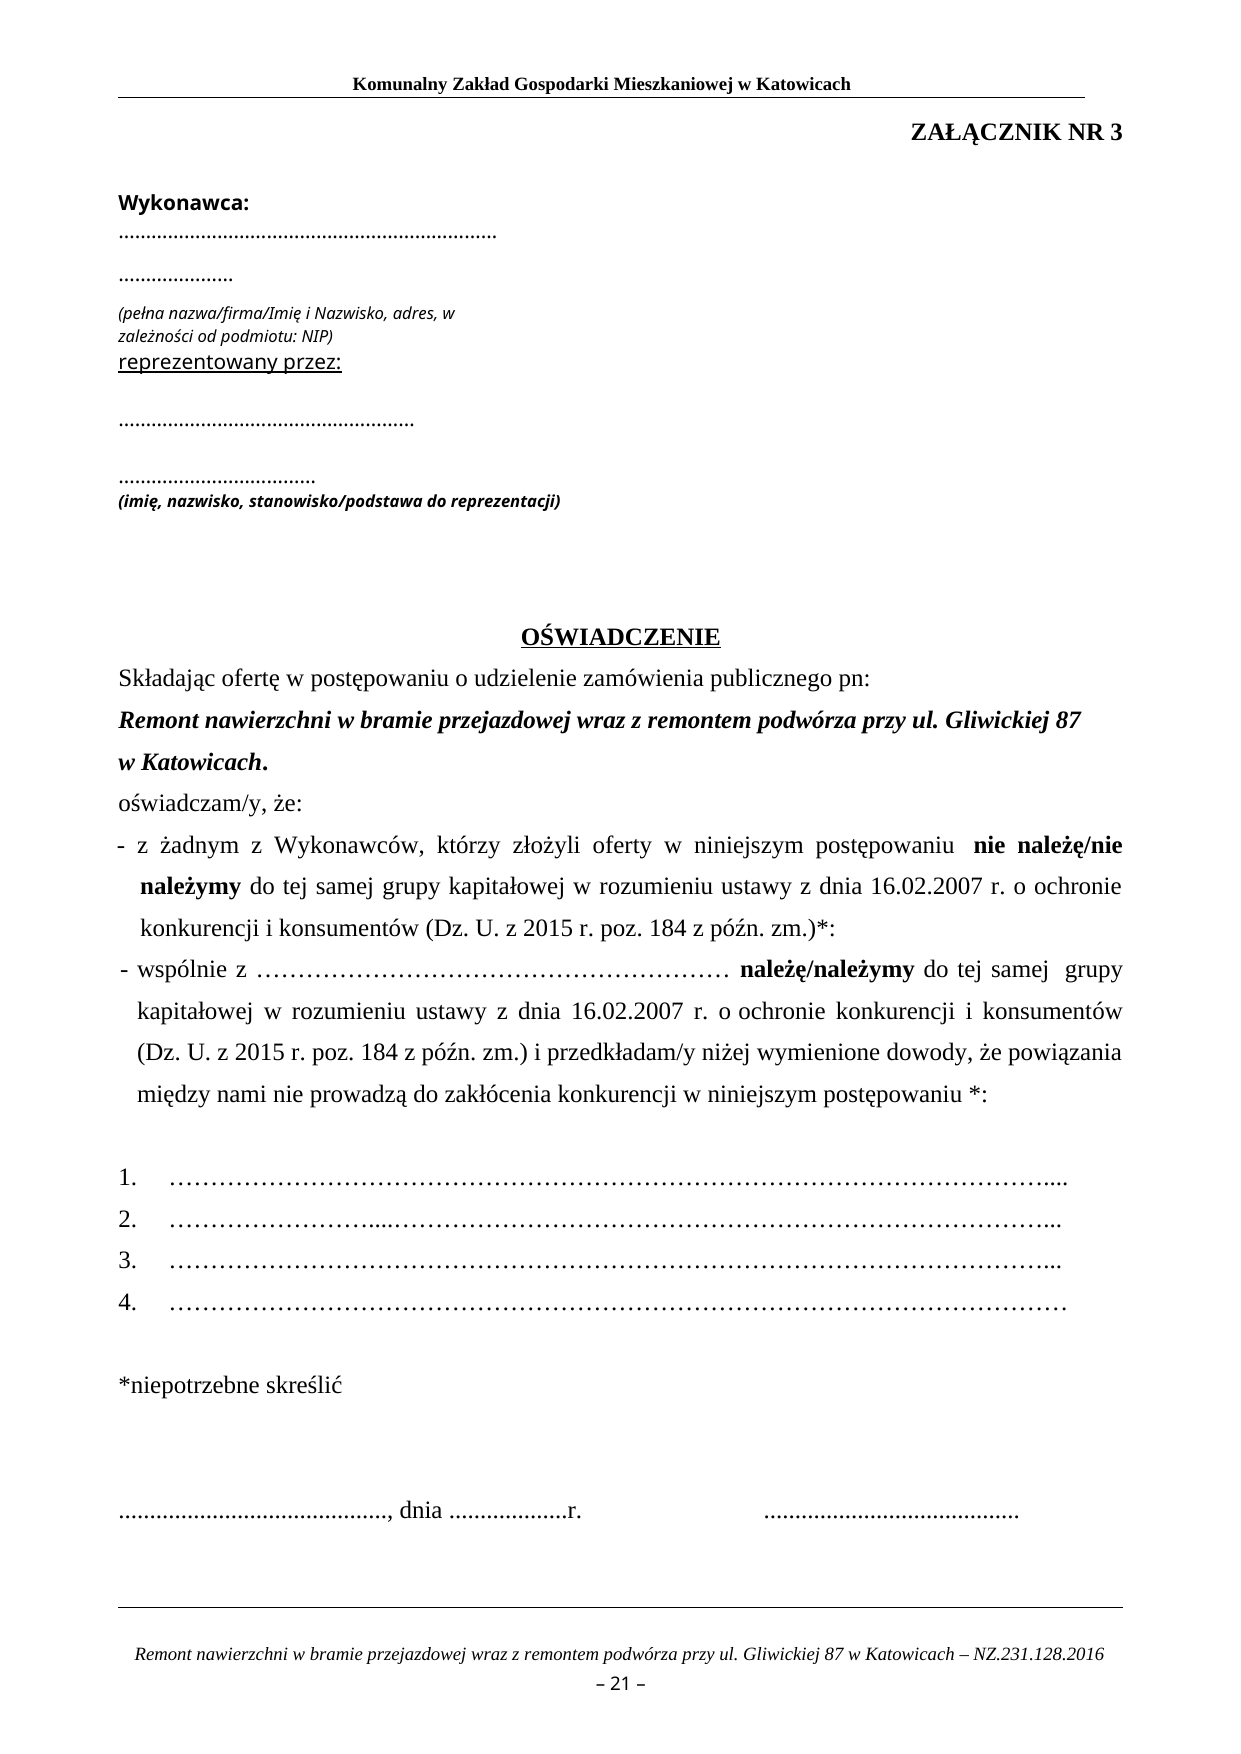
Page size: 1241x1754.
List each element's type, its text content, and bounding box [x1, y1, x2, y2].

text 1. …………………………………………………………………………………………….... [118, 1163, 1123, 1191]
text - z żadnym z Wykonawców, którzy złożyli oferty w niniejszym postępowaniu nie należę/nie należymy do tej samej grupy kapitałowej w rozumieniu ustawy z dnia 16.02.2007 r. o ochronie konkurencji i konsumentów (Dz. U. z 2015 r. poz. 184 z późn. zm.)*: [117, 831, 1123, 942]
text 3. ……………………………………………………………………………………………... [118, 1246, 1123, 1274]
text reprezentowany przez: [118, 347, 1123, 376]
text oświadczam/y, że: [118, 789, 1123, 817]
text ZAŁĄCZNIK NR 3 [118, 118, 1123, 146]
text Składając ofertę w postępowaniu o udzielenie zamówienia publicznego pn: [118, 664, 1123, 692]
text ..........................................., dnia ...................r. ......................................... [118, 1496, 1123, 1523]
text (pełna nazwa/firma/Imię i Nazwisko, adres, w zależności od podmiotu: NIP) [118, 302, 503, 347]
text 4. ……………………………………………………………………………………………… [118, 1288, 1123, 1316]
list *niepotrzebne skreślić [118, 1371, 1123, 1399]
text ……………………………… [118, 461, 503, 489]
text Wykonawca: [118, 188, 1123, 217]
text OŚWIADCZENIE [118, 623, 1123, 651]
text ……………………………………………… [118, 404, 503, 432]
text ……………………………………………………………………………… [118, 217, 503, 288]
text - wspólnie z ………………………………………………… należę/należymy do tej samej grupy kapitałowej w rozumieniu ustawy z dnia 16.02.2007 r. o ochronie konkurencji i konsumentów (Dz. U. z 2015 r. poz. 184 z późn. zm.) i przedkładam/y niżej wymienione dowody, że powiązania między nami nie prowadzą do zakłócenia konkurencji w niniejszym postępowaniu *: [120, 955, 1123, 1108]
text Remont nawierzchni w bramie przejazdowej wraz z remontem podwórza przy ul. Gliwickiej 87 w Katowicach. [118, 706, 1123, 775]
text (imię, nazwisko, stanowisko/podstawa do reprezentacji) [118, 489, 1123, 512]
text 2. ……………………....……………………………………………………………………... [118, 1205, 1123, 1232]
